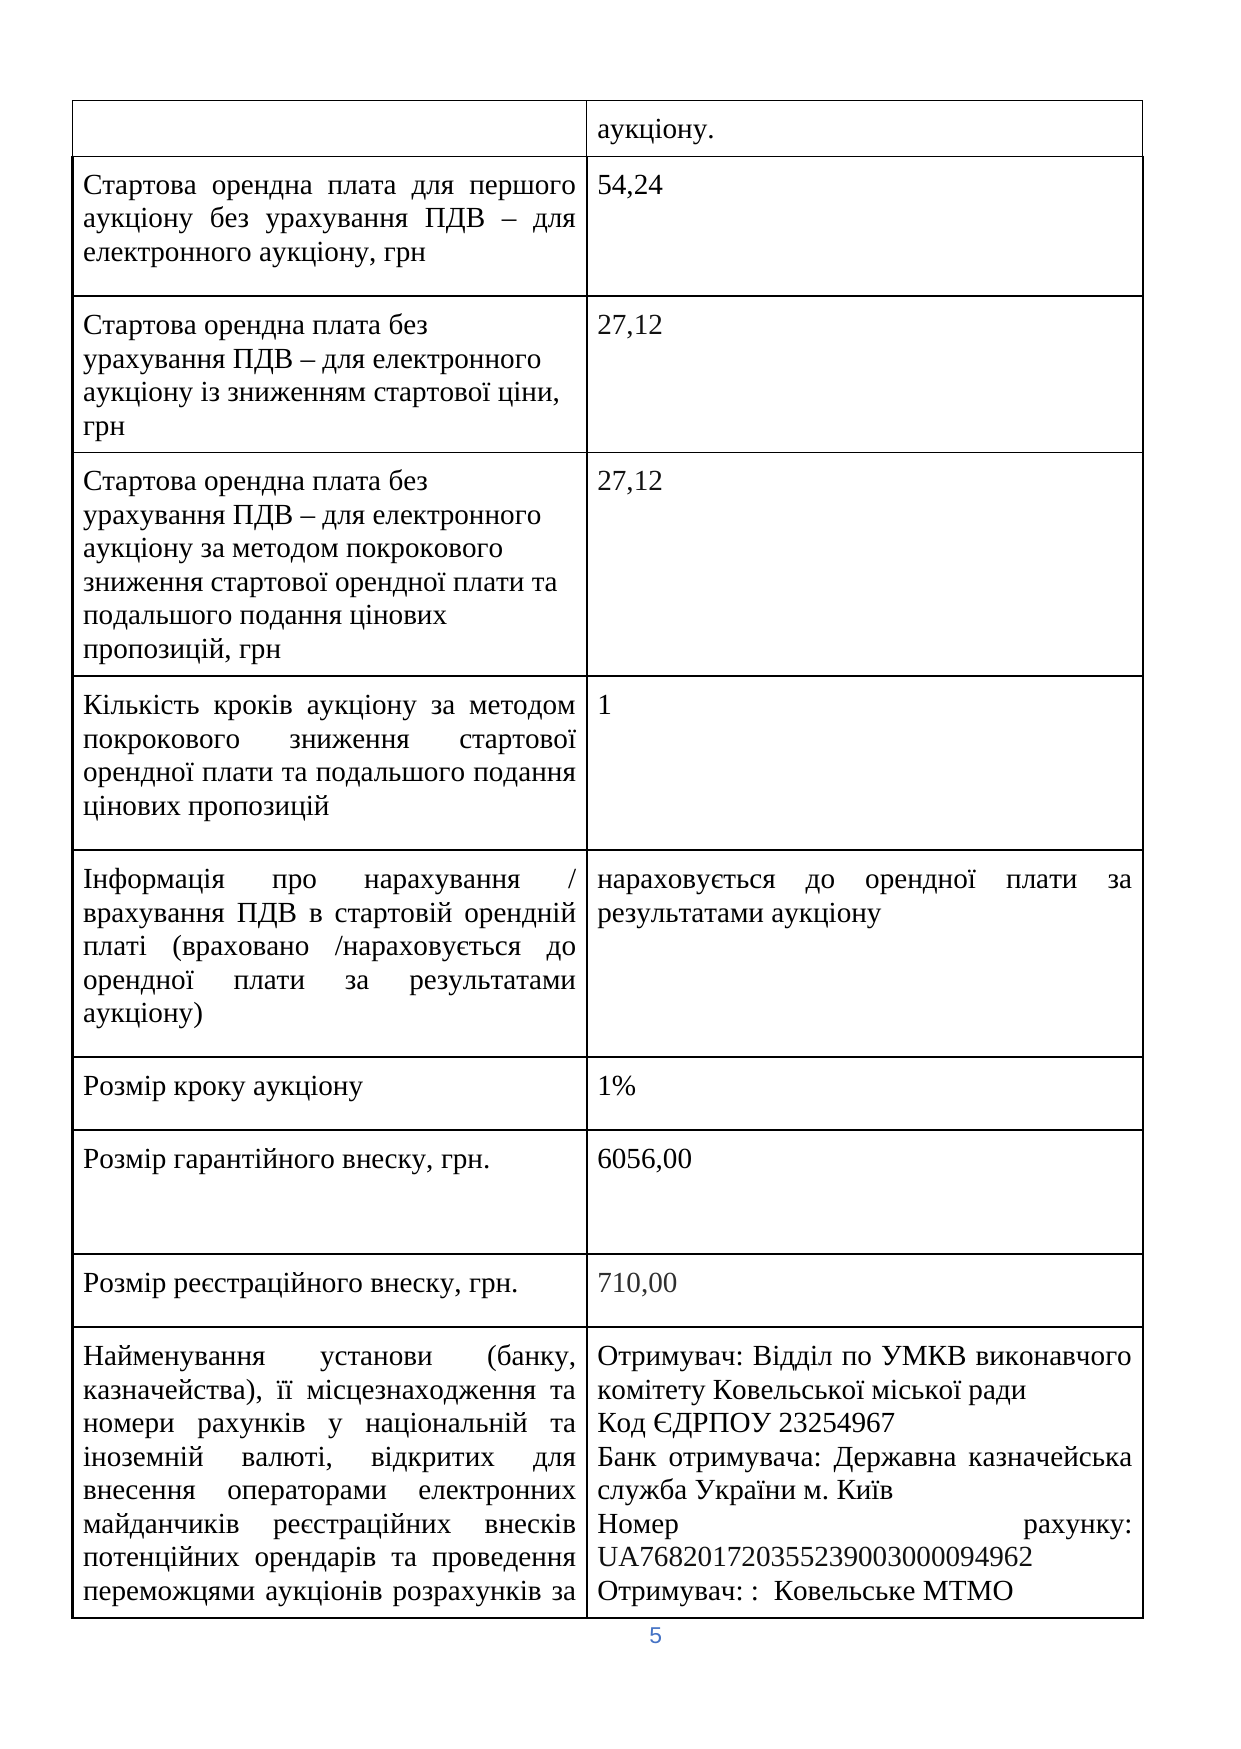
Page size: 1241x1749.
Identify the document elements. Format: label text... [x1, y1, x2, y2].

table_cell 54,24 [588, 157, 1142, 295]
table_cell 27,12 [588, 297, 1142, 452]
table_cell Отримувач: Відділ по УМКВ виконавчого комітету Ковельської міської ради Код ЄДРПОУ 23254967 Банк отримувача: Державна казначейська служба України м. Київ Номер рахунку: UA768201720355239003000094962 Отримувач: : Ковельське МТМО [588, 1328, 1142, 1617]
table_cell Найменування установи (банку, казначейства), її місцезнаходження та номери рахунків у національній та іноземній валюті, відкритих для внесення операторами електронних майданчиків реєстраційних внесків потенційних орендарів та проведення переможцями аукціонів розрахунків за [74, 1328, 586, 1617]
table_cell [73, 101, 586, 156]
table_cell Кількість кроків аукціону за методом покрокового зниження стартової орендної плати та подальшого подання цінових пропозицій [74, 677, 586, 849]
table_cell Стартова орендна плата для першого аукціону без урахування ПДВ – для електронного аукціону, грн [74, 157, 586, 295]
table_cell нараховується до орендної плати за результатами аукціону [588, 851, 1142, 1056]
table_cell Розмір гарантійного внеску, грн. [74, 1131, 586, 1253]
table_cell Стартова орендна плата без урахування ПДВ – для електронного аукціону за методом покрокового зниження стартової орендної плати та подальшого подання цінових пропозицій, грн [74, 453, 586, 675]
table_cell Стартова орендна плата без урахування ПДВ – для електронного аукціону із зниженням стартової ціни, грн [74, 297, 586, 452]
table_cell 27,12 [588, 453, 1142, 675]
table_cell Розмір реєстраційного внеску, грн. [74, 1255, 586, 1326]
table_cell 1% [588, 1058, 1142, 1129]
table_cell 6056,00 [588, 1131, 1142, 1253]
table_cell аукціону. [587, 101, 1142, 156]
table_cell 1 [588, 677, 1142, 849]
table_cell Інформація про нарахування / врахування ПДВ в стартовій орендній платі (враховано /нараховується до орендної плати за результатами аукціону) [74, 851, 586, 1056]
table_cell Розмір кроку аукціону [74, 1058, 586, 1129]
table_cell 710,00 [588, 1255, 1142, 1326]
